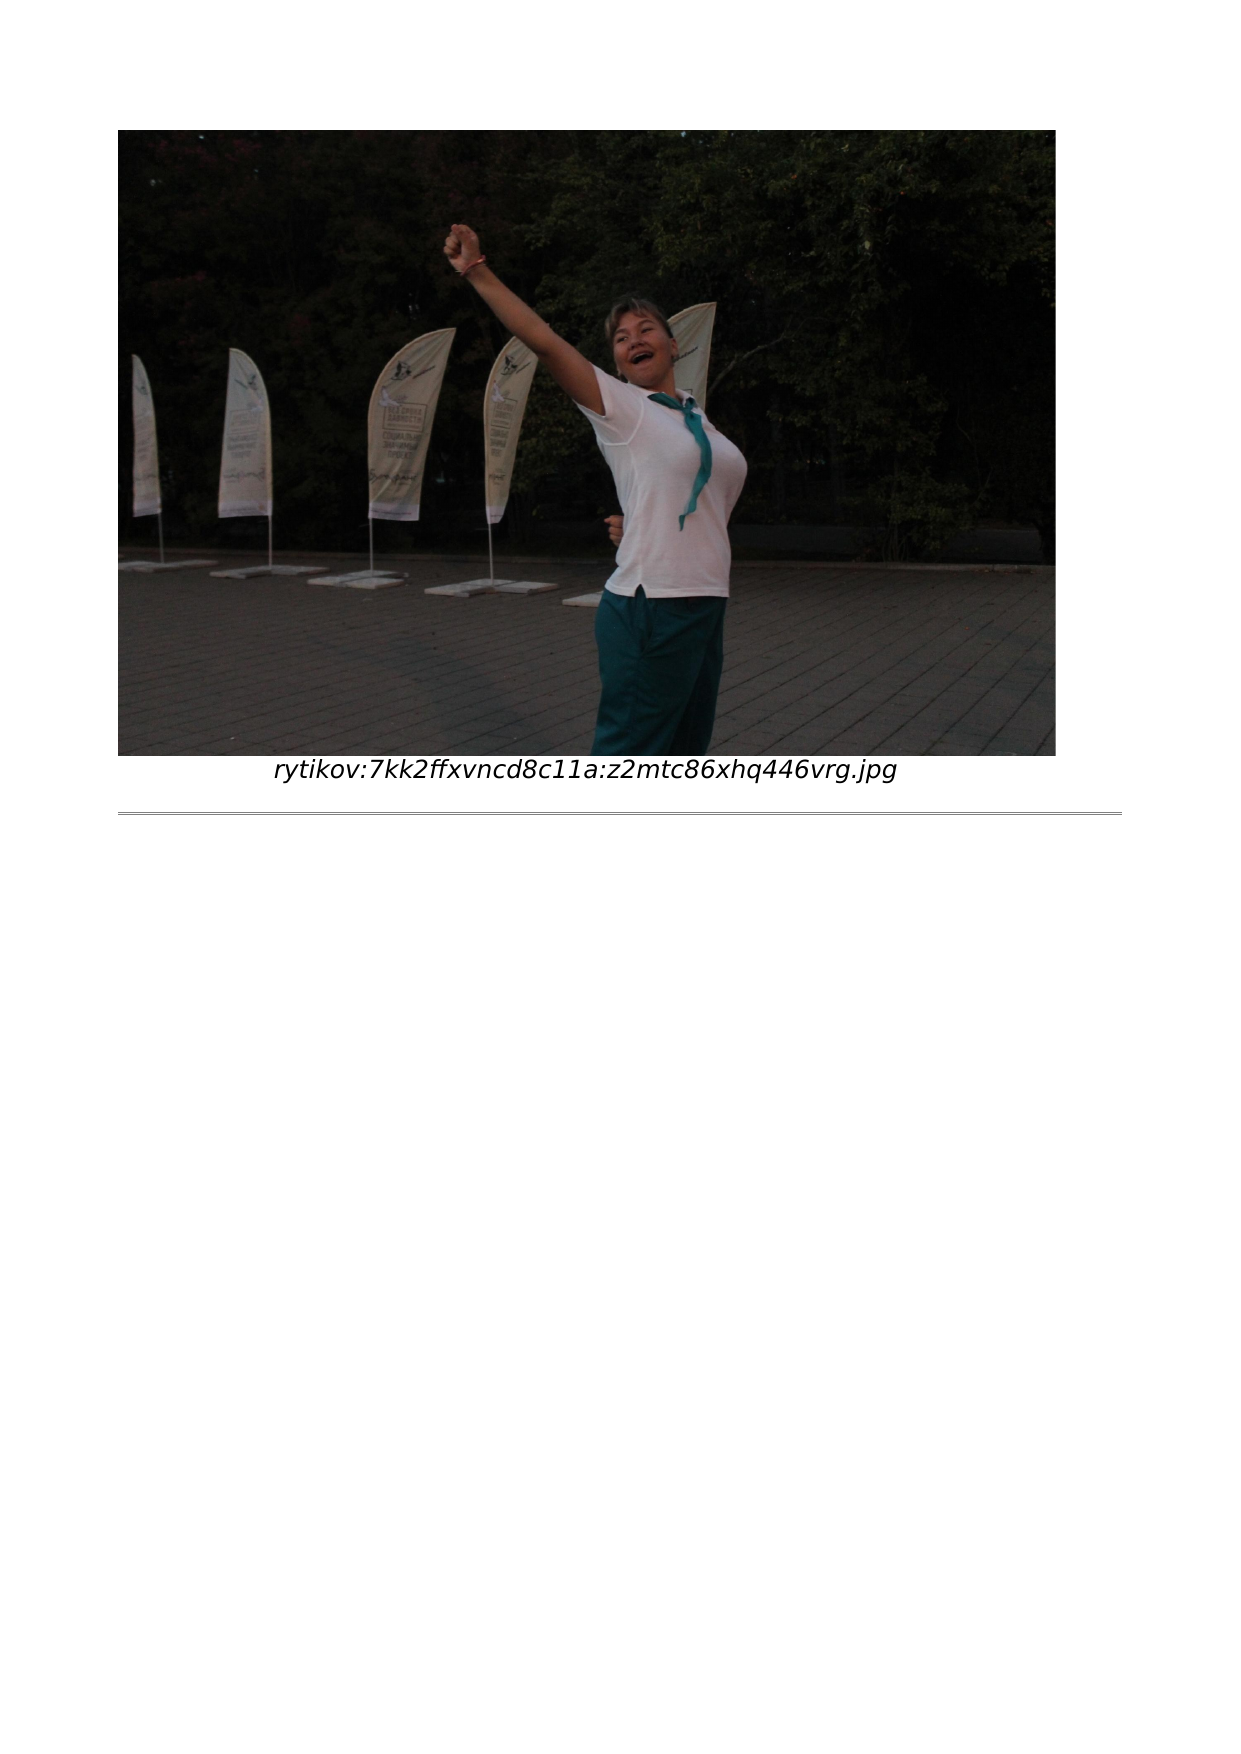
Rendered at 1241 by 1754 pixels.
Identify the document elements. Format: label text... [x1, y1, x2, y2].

text rytikov:7kk2ffxvncd8c11a:z2mtc86xhq446vrg.jpg [118, 756, 1056, 785]
picture [118, 130, 1056, 756]
